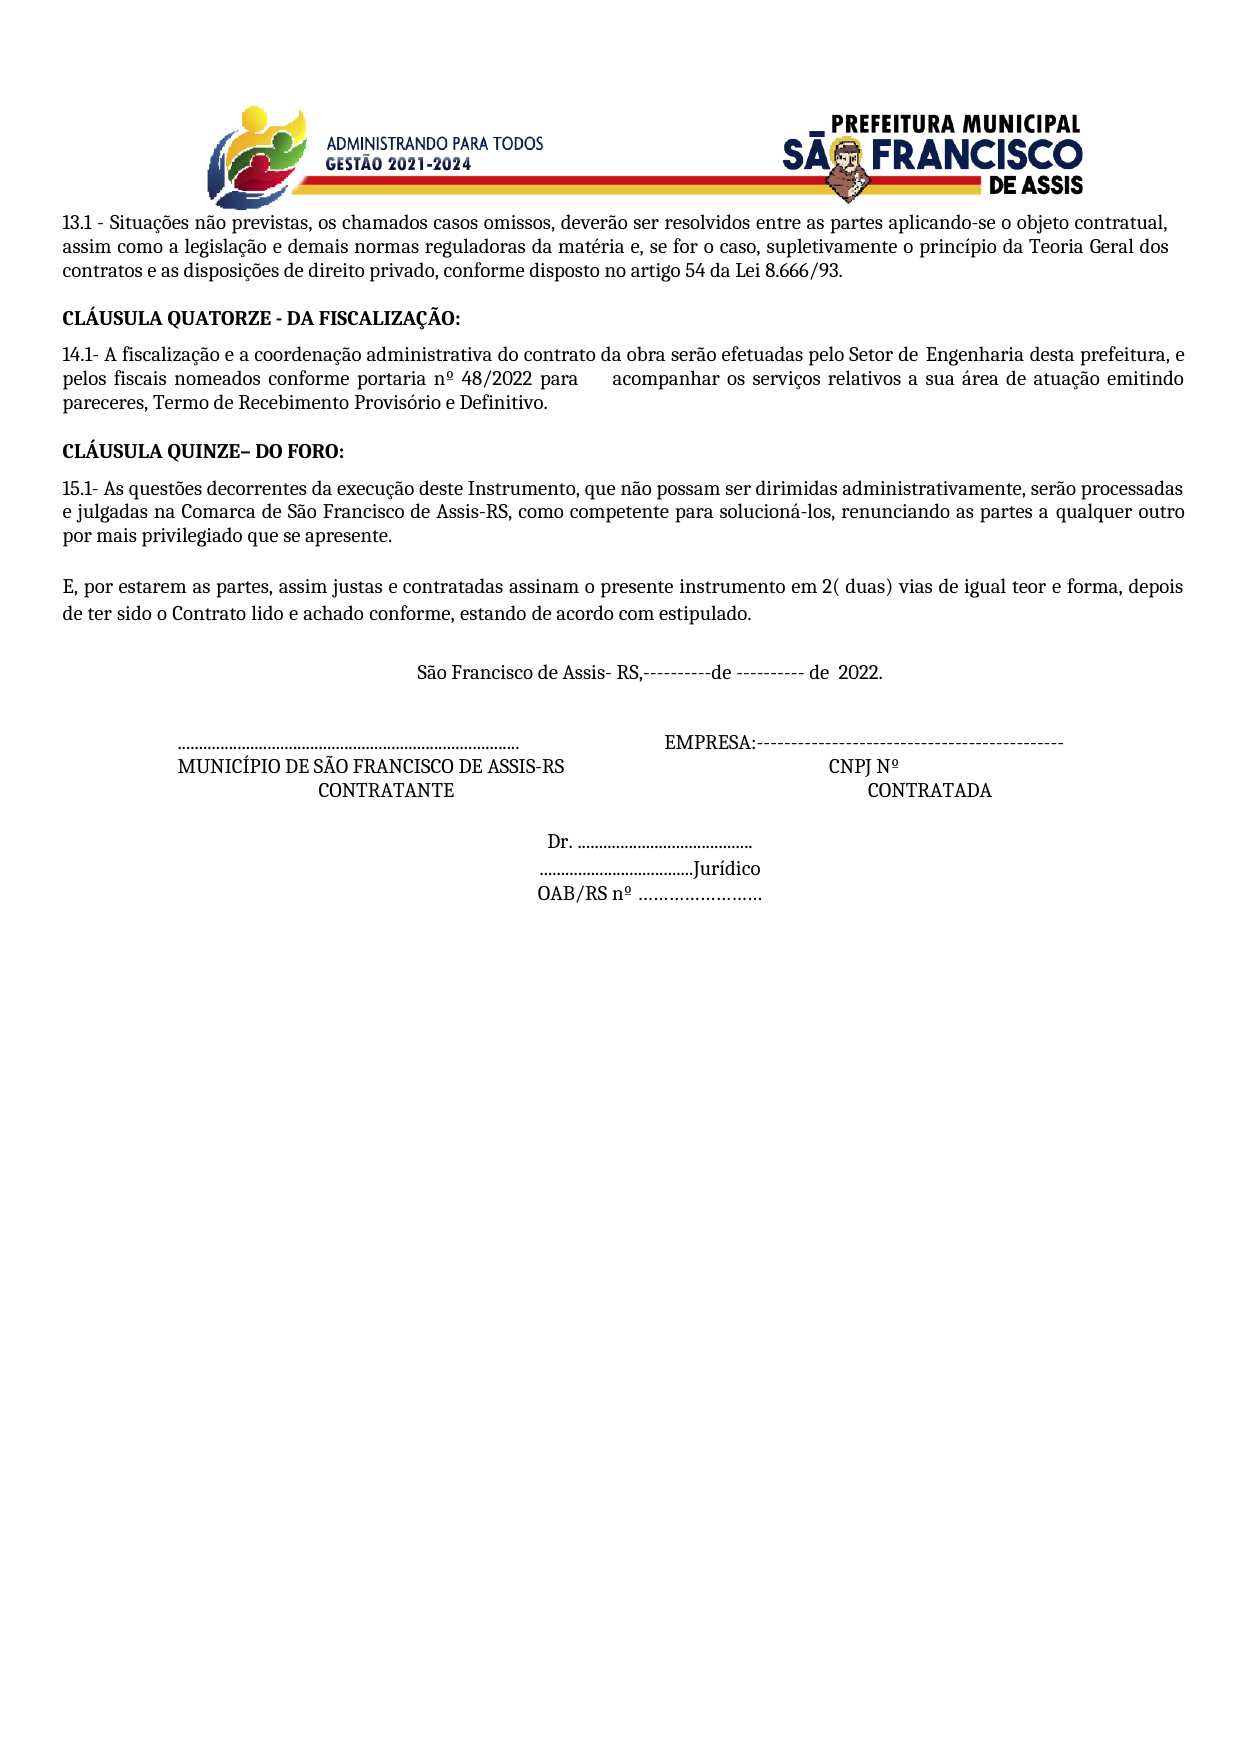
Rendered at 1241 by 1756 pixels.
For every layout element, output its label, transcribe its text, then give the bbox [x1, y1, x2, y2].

text OAB/RS nº …………………… [122, 881, 1178, 905]
text 13.1 - Situações não previstas, os chamados casos omissos, deverão ser resolvidos entre as partes aplicando-se o objeto contratual, assim como a legislação e demais normas reguladoras da matéria e, se for o caso, supletivamente o princípio da Teoria Geral dos contratos e as disposições de direito privado, conforme disposto no artigo 54 da Lei 8.666/93. [62, 210, 1170, 282]
text 14.1- A fiscalização e a coordenação administrativa do contrato da obra serão efetuadas pelo Setor de Engenharia desta prefeitura, e pelos fiscais nomeados conforme portaria nº 48/2022 para acompanhar os serviços relativos a sua área de atuação emitindo pareceres, Termo de Recebimento Provisório e Definitivo. [62, 343, 1185, 414]
text E, por estarem as partes, assim justas e contratadas assinam o presente instrumento em 2( duas) vias de igual teor e forma, depois de ter sido o Contrato lido e achado conforme, estando de acordo com estipulado. [62, 572, 1185, 626]
text ....................................Jurídico [122, 854, 1178, 881]
subtitle CLÁUSULA QUINZE– DO FORO: [62, 440, 1170, 464]
text ................................................................................ EMPRESA:--------------------------------------------- [177, 731, 1178, 754]
text Dr. ......................................... [122, 828, 1178, 854]
text 15.1- As questões decorrentes da execução deste Instrumento, que não possam ser dirimidas administrativamente, serão processadas e julgadas na Comarca de São Francisco de Assis-RS, como competente para solucioná-los, renunciando as partes a qualquer outro por mais privilegiado que se apresente. [62, 476, 1185, 548]
text MUNICÍPIO DE SÃO FRANCISCO DE ASSIS-RS CNPJ Nº CONTRATANTE CONTRATADA [177, 754, 1012, 802]
text São Francisco de Assis- RS,----------de ---------- de 2022. [122, 661, 1178, 684]
subtitle CLÁUSULA QUATORZE - DA FISCALIZAÇÃO: [62, 306, 1170, 330]
